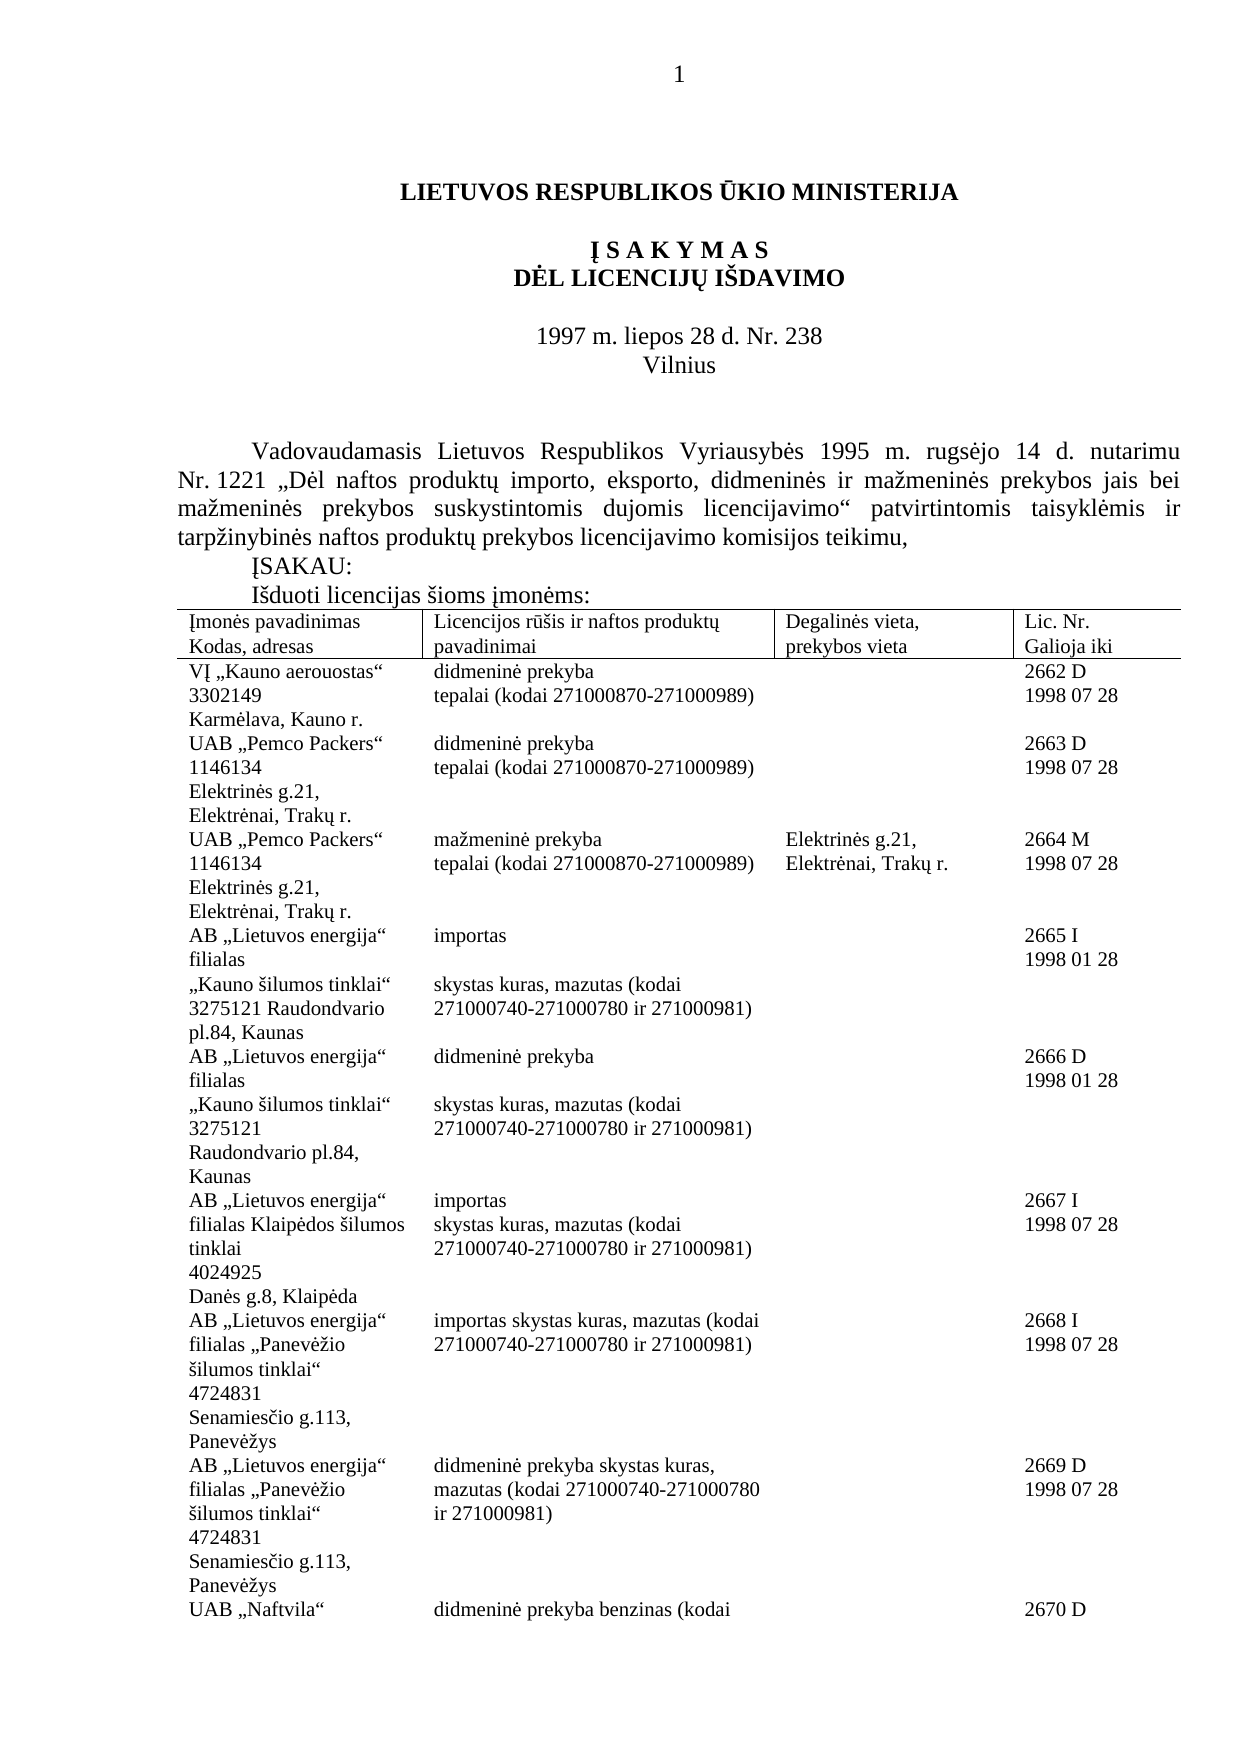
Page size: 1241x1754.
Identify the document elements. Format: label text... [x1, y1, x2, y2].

table_header Degalinės vieta, prekybos vieta [775, 610, 1013, 658]
table_header Lic. Nr. Galioja iki [1014, 610, 1181, 658]
table_cell [774, 1044, 1013, 1092]
table_cell Elektrėnai, Trakų r. [774, 851, 1013, 875]
text DĖL LICENCIJŲ IŠDAVIMO [177, 263, 1181, 292]
table_header Licencijos rūšis ir naftos produktų pavadinimai [423, 610, 774, 658]
table_cell „Kauno šilumos tinklai“ 3275121 Raudondvario pl.84, Kaunas [177, 971, 422, 1044]
table_cell 2662 D 1998 07 28 [1013, 659, 1181, 731]
table_cell didmeninė prekyba tepalai (kodai 271000870-271000989) [423, 731, 774, 827]
table_cell 2664 M [1013, 827, 1181, 851]
table_cell UAB „Naftvila“ [177, 1597, 422, 1621]
table_cell didmeninė prekyba tepalai (kodai 271000870-271000989) [423, 659, 774, 731]
table_cell [774, 923, 1013, 971]
text LIETUVOS RESPUBLIKOS ŪKIO MINISTERIJA [177, 177, 1181, 206]
table_cell [774, 1308, 1013, 1453]
table_cell AB „Lietuvos energija“ filialas „Panevėžio šilumos tinklai“ 4724831 Senamiesčio g.113, Panevėžys [177, 1453, 422, 1597]
table_cell importas skystas kuras, mazutas (kodai 271000740-271000780 ir 271000981) [423, 1188, 774, 1308]
table_cell skystas kuras, mazutas (kodai 271000740-271000780 ir 271000981) [423, 971, 774, 1044]
table_cell Elektrinės g.21, [774, 827, 1013, 851]
table_cell importas [423, 923, 774, 971]
text ĮSAKAU: [177, 551, 1181, 580]
text Vadovaudamasis Lietuvos Respublikos Vyriausybės 1995 m. rugsėjo 14 d. nutarimu Nr. 1221 „Dėl naftos produktų importo, eksporto, didmeninės ir mažmeninės prekybos jais bei mažmeninės prekybos suskystintomis dujomis licencijavimo“ patvirtintomis taisyklėmis ir tarpžinybinės naftos produktų prekybos licencijavimo komisijos teikimu, [177, 436, 1181, 551]
table_cell Elektrinės g.21, Elektrėnai, Trakų r. [177, 875, 422, 923]
table_cell [774, 731, 1013, 827]
table_cell UAB „Pemco Packers“ [177, 827, 422, 851]
table_cell [774, 971, 1013, 1044]
table_cell AB „Lietuvos energija“ filialas „Panevėžio šilumos tinklai“ 4724831 Senamiesčio g.113, Panevėžys [177, 1308, 422, 1453]
table_cell [774, 1188, 1013, 1308]
table_cell 2669 D 1998 07 28 [1013, 1453, 1181, 1597]
table_cell [423, 875, 774, 923]
table_cell importas skystas kuras, mazutas (kodai 271000740-271000780 ir 271000981) [423, 1308, 774, 1453]
table_cell didmeninė prekyba benzinas (kodai [423, 1597, 774, 1621]
table_cell [774, 1092, 1013, 1140]
text Vilnius [177, 350, 1181, 378]
table_cell 2668 I 1998 07 28 [1013, 1308, 1181, 1453]
table_cell [774, 875, 1013, 923]
table_cell [1013, 1092, 1181, 1140]
table_cell „Kauno šilumos tinklai“ 3275121 [177, 1092, 422, 1140]
table_cell mažmeninė prekyba [423, 827, 774, 851]
table_cell didmeninė prekyba [423, 1044, 774, 1092]
table_cell [1013, 1140, 1181, 1188]
table_cell 2666 D 1998 01 28 [1013, 1044, 1181, 1092]
table_cell Raudondvario pl.84, Kaunas [177, 1140, 422, 1188]
table_cell UAB „Pemco Packers“ 1146134 Elektrinės g.21, Elektrėnai, Trakų r. [177, 731, 422, 827]
table_cell [774, 1140, 1013, 1188]
table_header Įmonės pavadinimas Kodas, adresas [177, 610, 422, 658]
table_cell [1013, 875, 1181, 923]
text Išduoti licencijas šioms įmonėms: [177, 580, 1181, 608]
table_cell 1146134 [177, 851, 422, 875]
table_cell [1013, 971, 1181, 1044]
table_cell skystas kuras, mazutas (kodai 271000740-271000780 ir 271000981) [423, 1092, 774, 1140]
text 1997 m. liepos 28 d. Nr. 238 [177, 321, 1181, 350]
table_cell [774, 1453, 1013, 1597]
table_cell [774, 1597, 1013, 1621]
table_cell [423, 1140, 774, 1188]
text Į S A K Y M A S [177, 235, 1181, 263]
table_cell VĮ „Kauno aerouostas“ 3302149 Karmėlava, Kauno r. [177, 659, 422, 731]
table_cell 1998 07 28 [1013, 851, 1181, 875]
table_cell tepalai (kodai 271000870-271000989) [423, 851, 774, 875]
table_cell [774, 659, 1013, 731]
table_cell 2670 D [1013, 1597, 1181, 1621]
table_cell AB „Lietuvos energija“ filialas Klaipėdos šilumos tinklai 4024925 Danės g.8, Klaipėda [177, 1188, 422, 1308]
table_cell 2667 I 1998 07 28 [1013, 1188, 1181, 1308]
table_cell AB „Lietuvos energija“ filialas [177, 1044, 422, 1092]
table_cell 2665 I 1998 01 28 [1013, 923, 1181, 971]
table_cell 2663 D 1998 07 28 [1013, 731, 1181, 827]
table_cell didmeninė prekyba skystas kuras, mazutas (kodai 271000740-271000780 ir 271000981) [423, 1453, 774, 1597]
table_cell AB „Lietuvos energija“ filialas [177, 923, 422, 971]
